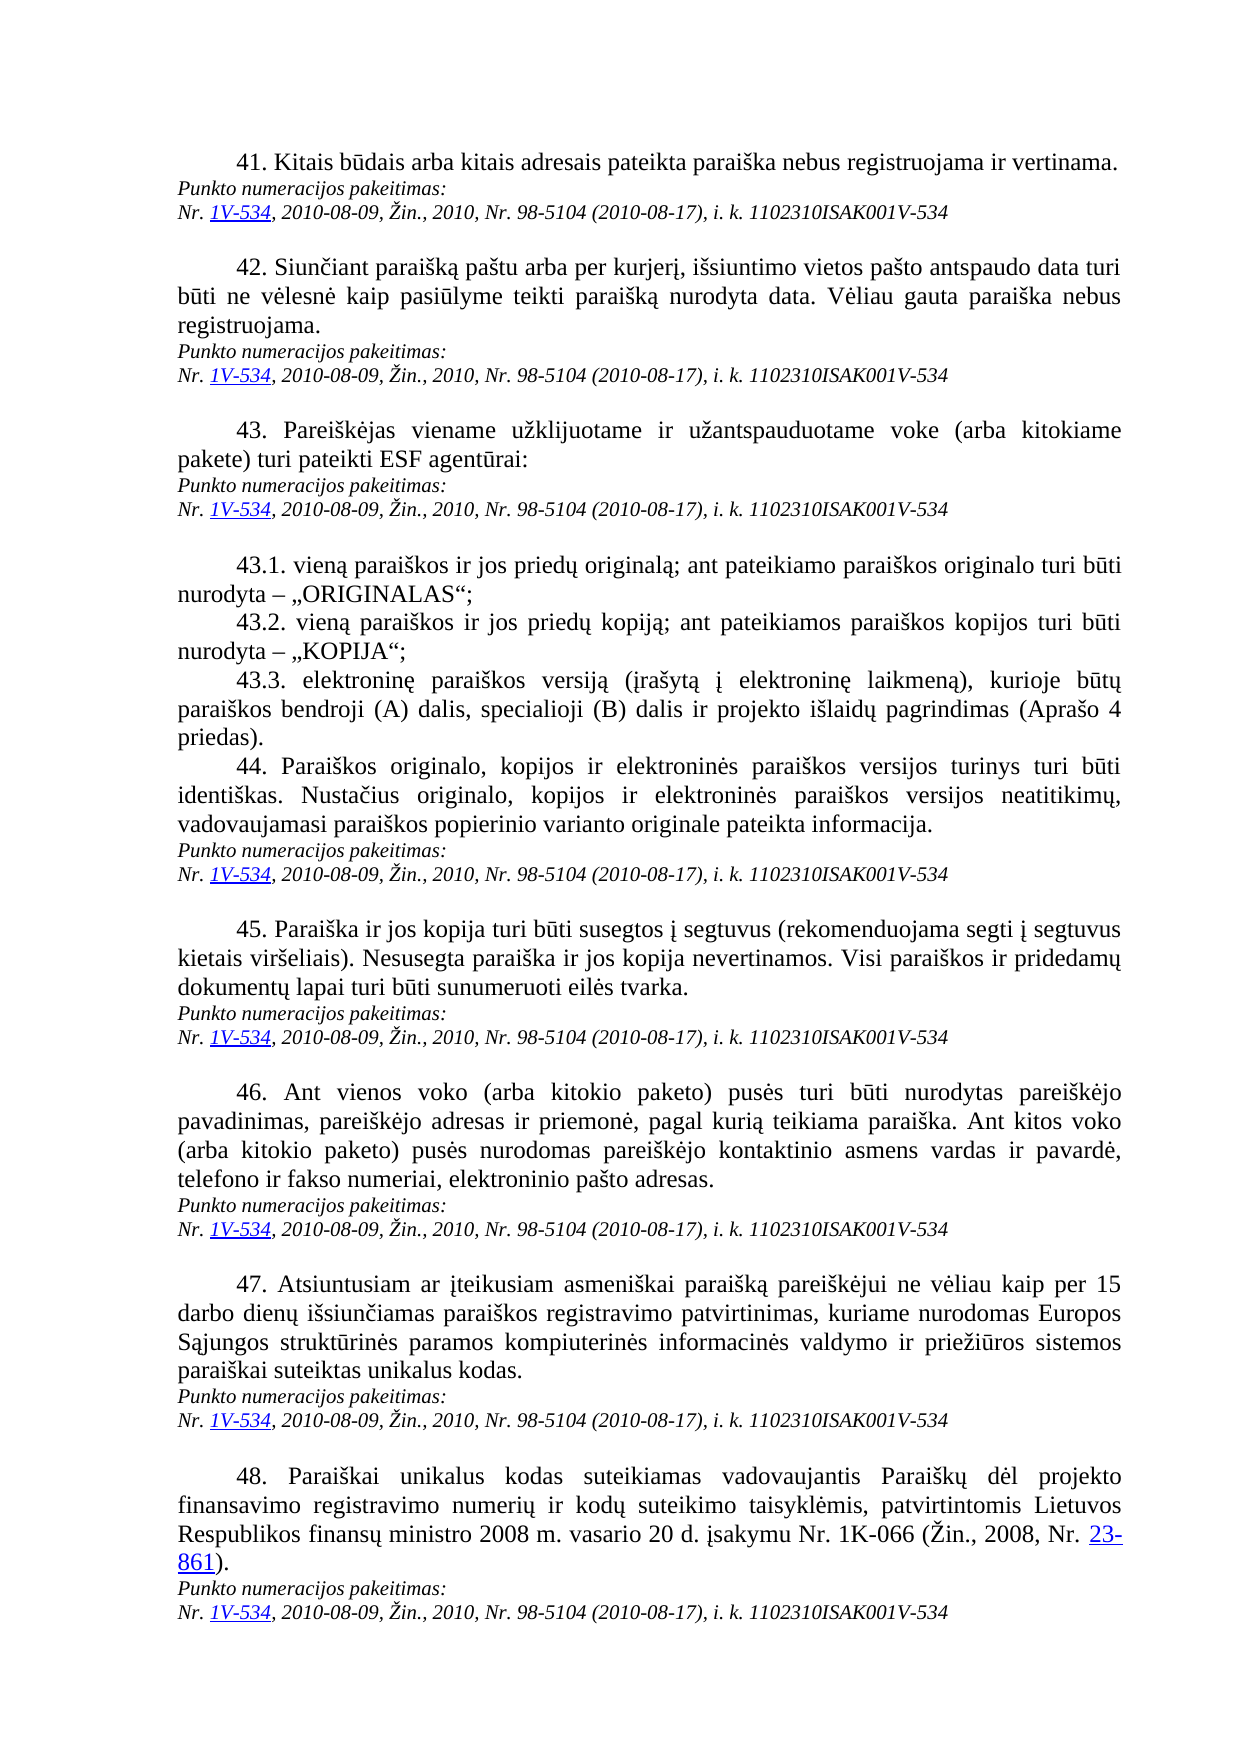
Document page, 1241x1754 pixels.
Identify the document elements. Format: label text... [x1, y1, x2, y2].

text Punkto numeracijos pakeitimas: [177, 339, 1122, 363]
text 48. Paraiškai unikalus kodas suteikiamas vadovaujantis Paraiškų dėl projekto finansavimo registravimo numerių ir kodų suteikimo taisyklėmis, patvirtintomis Lietuvos Respublikos finansų ministro 2008 m. vasario 20 d. įsakymu Nr. 1K-066 (Žin., 2008, Nr. 23-861). [177, 1461, 1122, 1576]
text Nr. 1V-534, 2010-08-09, Žin., 2010, Nr. 98-5104 (2010-08-17), i. k. 1102310ISAK001V-534 [177, 200, 1122, 224]
text 43.3. elektroninę paraiškos versiją (įrašytą į elektroninę laikmeną), kurioje būtų paraiškos bendroji (A) dalis, specialioji (B) dalis ir projekto išlaidų pagrindimas (Aprašo 4 priedas). [177, 665, 1122, 751]
text 44. Paraiškos originalo, kopijos ir elektroninės paraiškos versijos turinys turi būti identiškas. Nustačius originalo, kopijos ir elektroninės paraiškos versijos neatitikimų, vadovaujamasi paraiškos popierinio varianto originale pateikta informacija. [177, 751, 1122, 837]
text 41. Kitais būdais arba kitais adresais pateikta paraiška nebus registruojama ir vertinama. [177, 147, 1122, 176]
text 45. Paraiška ir jos kopija turi būti susegtos į segtuvus (rekomenduojama segti į segtuvus kietais viršeliais). Nesusegta paraiška ir jos kopija nevertinamos. Visi paraiškos ir pridedamų dokumentų lapai turi būti sunumeruoti eilės tvarka. [177, 914, 1122, 1001]
text Nr. 1V-534, 2010-08-09, Žin., 2010, Nr. 98-5104 (2010-08-17), i. k. 1102310ISAK001V-534 [177, 1408, 1122, 1432]
text Punkto numeracijos pakeitimas: [177, 1576, 1122, 1600]
text 43. Pareiškėjas viename užklijuotame ir užantspauduotame voke (arba kitokiame pakete) turi pateikti ESF agentūrai: [177, 416, 1122, 473]
text 43.2. vieną paraiškos ir jos priedų kopiją; ant pateikiamos paraiškos kopijos turi būti nurodyta – „KOPIJA“; [177, 607, 1122, 665]
text Punkto numeracijos pakeitimas: [177, 1384, 1122, 1408]
text Punkto numeracijos pakeitimas: [177, 473, 1122, 497]
text Nr. 1V-534, 2010-08-09, Žin., 2010, Nr. 98-5104 (2010-08-17), i. k. 1102310ISAK001V-534 [177, 862, 1122, 886]
text 42. Siunčiant paraišką paštu arba per kurjerį, išsiuntimo vietos pašto antspaudo data turi būti ne vėlesnė kaip pasiūlyme teikti paraišką nurodyta data. Vėliau gauta paraiška nebus registruojama. [177, 252, 1122, 339]
text 46. Ant vienos voko (arba kitokio paketo) pusės turi būti nurodytas pareiškėjo pavadinimas, pareiškėjo adresas ir priemonė, pagal kurią teikiama paraiška. Ant kitos voko (arba kitokio paketo) pusės nurodomas pareiškėjo kontaktinio asmens vardas ir pavardė, telefono ir fakso numeriai, elektroninio pašto adresas. [177, 1077, 1122, 1192]
text Nr. 1V-534, 2010-08-09, Žin., 2010, Nr. 98-5104 (2010-08-17), i. k. 1102310ISAK001V-534 [177, 497, 1122, 521]
text Punkto numeracijos pakeitimas: [177, 1001, 1122, 1025]
text Nr. 1V-534, 2010-08-09, Žin., 2010, Nr. 98-5104 (2010-08-17), i. k. 1102310ISAK001V-534 [177, 1217, 1122, 1241]
text Nr. 1V-534, 2010-08-09, Žin., 2010, Nr. 98-5104 (2010-08-17), i. k. 1102310ISAK001V-534 [177, 1600, 1122, 1624]
text Punkto numeracijos pakeitimas: [177, 837, 1122, 862]
text 47. Atsiuntusiam ar įteikusiam asmeniškai paraišką pareiškėjui ne vėliau kaip per 15 darbo dienų išsiunčiamas paraiškos registravimo patvirtinimas, kuriame nurodomas Europos Sąjungos struktūrinės paramos kompiuterinės informacinės valdymo ir priežiūros sistemos paraiškai suteiktas unikalus kodas. [177, 1269, 1122, 1384]
text Punkto numeracijos pakeitimas: [177, 1192, 1122, 1217]
text Nr. 1V-534, 2010-08-09, Žin., 2010, Nr. 98-5104 (2010-08-17), i. k. 1102310ISAK001V-534 [177, 363, 1122, 387]
text 43.1. vieną paraiškos ir jos priedų originalą; ant pateikiamo paraiškos originalo turi būti nurodyta – „ORIGINALAS“; [177, 550, 1122, 607]
text Nr. 1V-534, 2010-08-09, Žin., 2010, Nr. 98-5104 (2010-08-17), i. k. 1102310ISAK001V-534 [177, 1025, 1122, 1049]
text Punkto numeracijos pakeitimas: [177, 176, 1122, 200]
